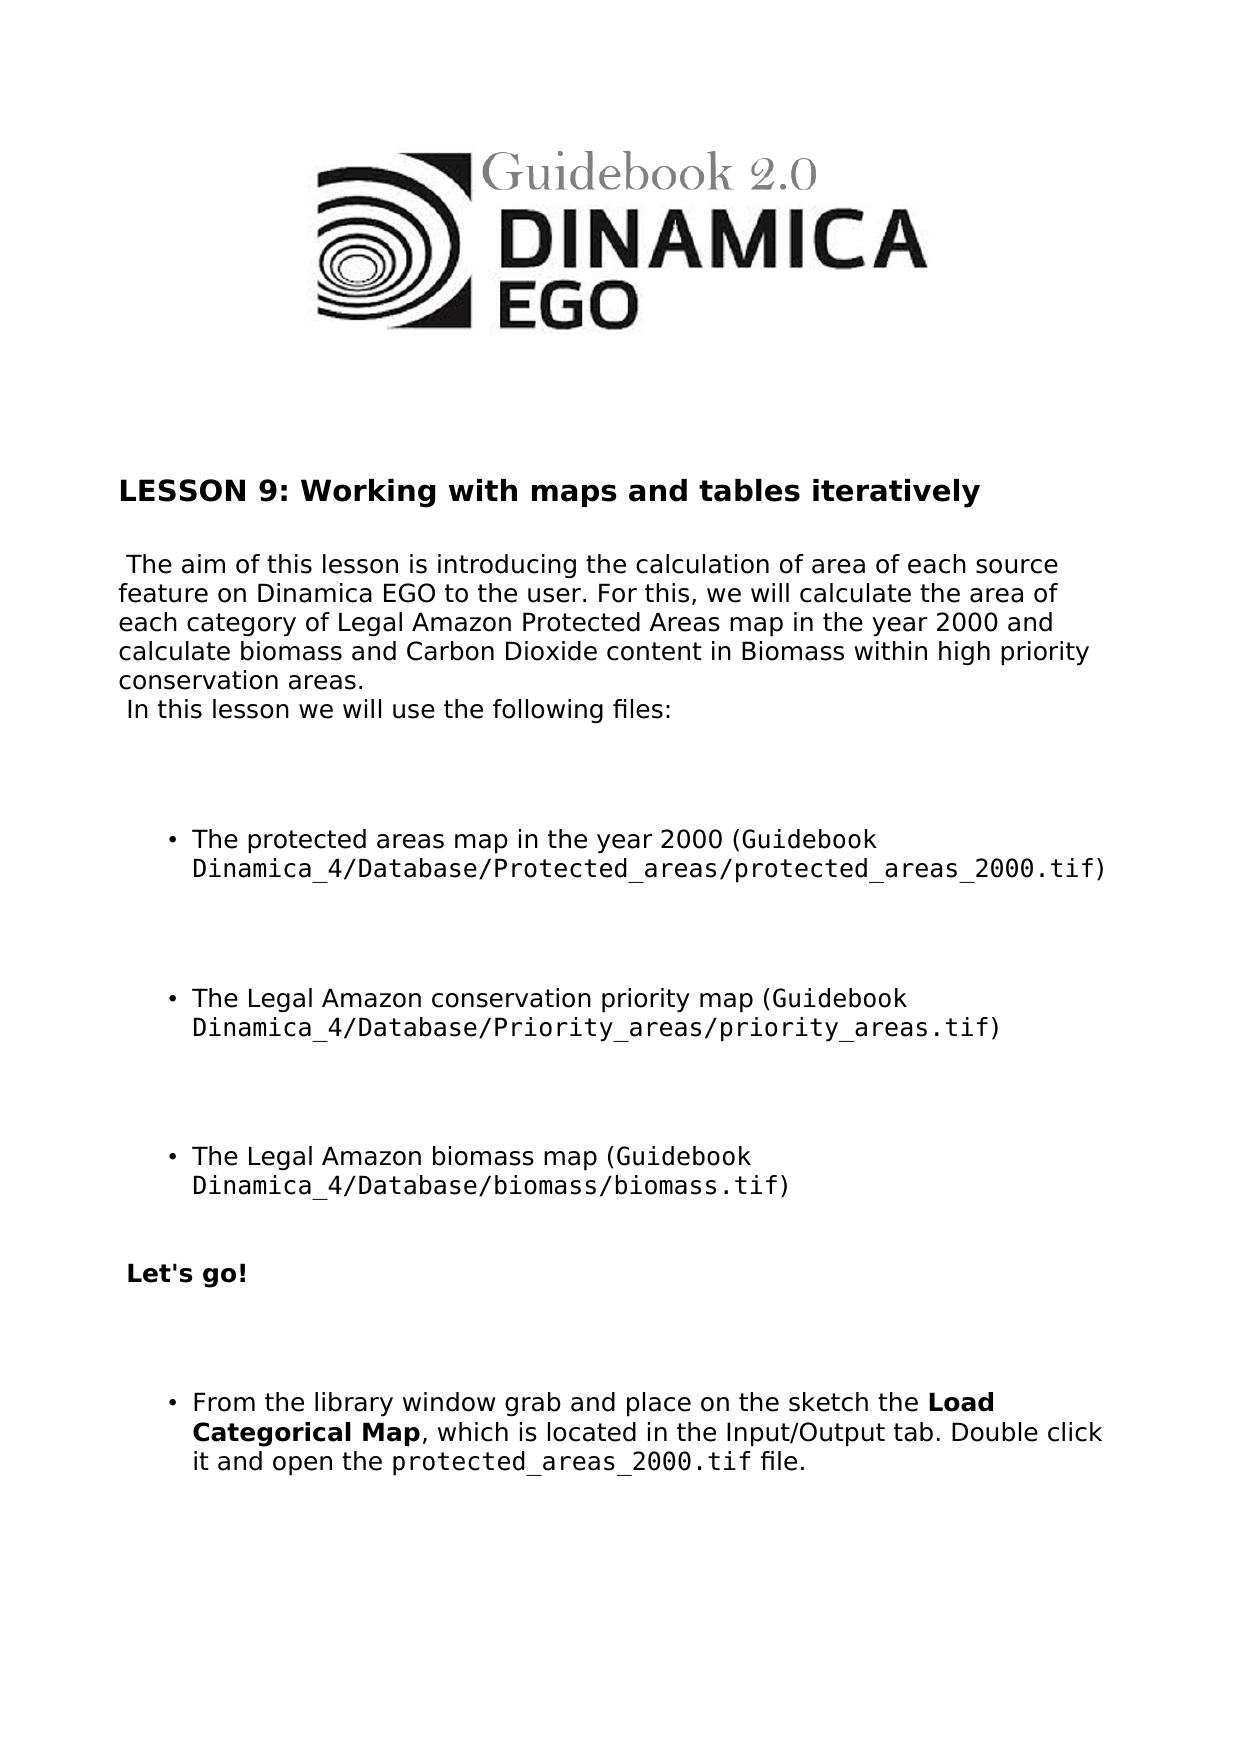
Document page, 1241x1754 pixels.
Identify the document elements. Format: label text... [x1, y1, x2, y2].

subtitle LESSON 9: Working with maps and tables iteratively [118, 474, 1122, 508]
text The aim of this lesson is introducing the calculation of area of each source feature on Dinamica EGO to the user. For this, we will calculate the area of each category of Legal Amazon Protected Areas map in the year 2000 and calculate biomass and Carbon Dioxide content in Biomass within high priority conservation areas. In this lesson we will use the following files: [118, 521, 1122, 783]
list The Legal Amazon conservation priority map (Guidebook Dinamica_4/Database/Priority_areas/priority_areas.tif) [177, 984, 1122, 1042]
list The protected areas map in the year 2000 (Guidebook Dinamica_4/Database/Protected_areas/protected_areas_2000.tif) [177, 825, 1122, 883]
list From the library window grab and place on the sketch the Load Categorical Map, which is located in the Input/Output tab. Double click it and open the protected_areas_2000.tif file. [177, 1388, 1122, 1476]
picture [307, 118, 933, 350]
text Let's go! [118, 1201, 1122, 1347]
list The Legal Amazon biomass map (Guidebook Dinamica_4/Database/biomass/biomass.tif) [177, 1142, 1122, 1201]
